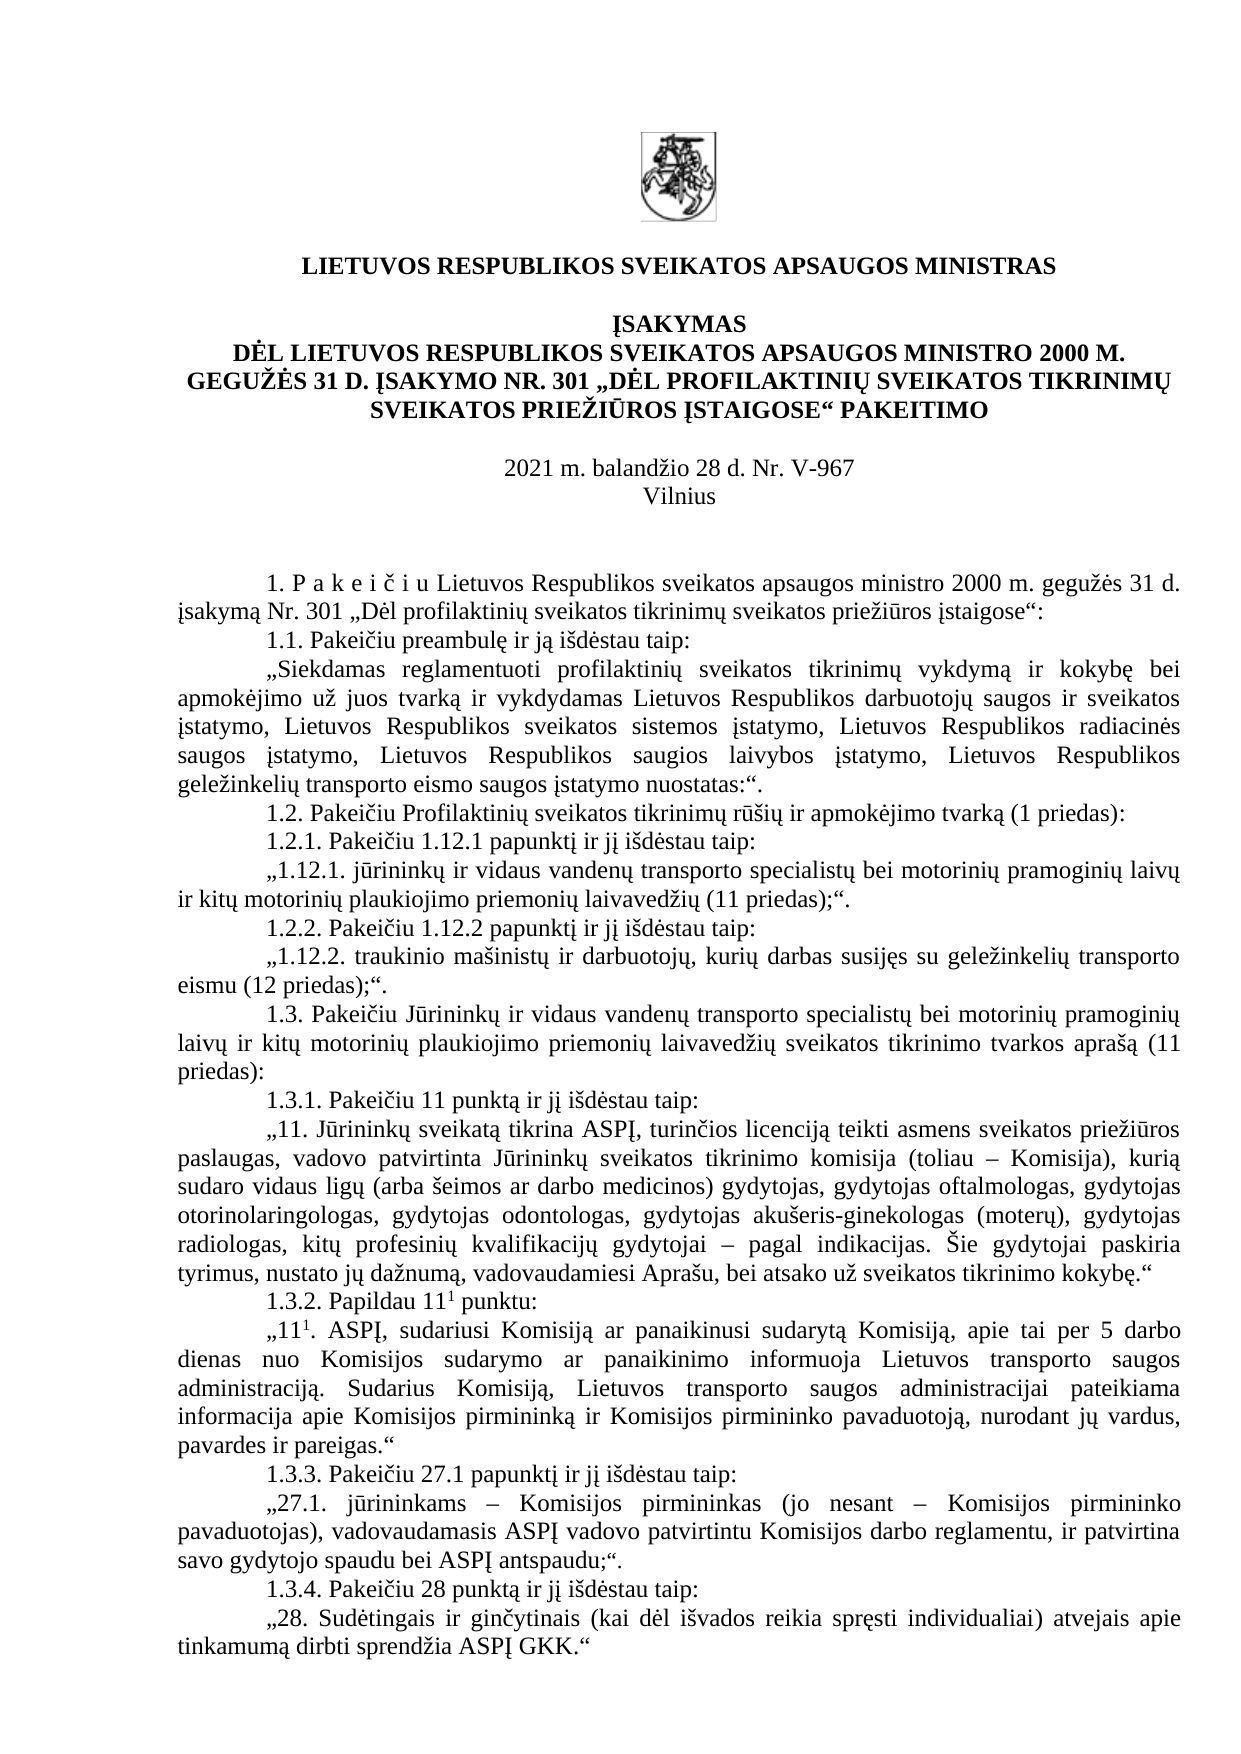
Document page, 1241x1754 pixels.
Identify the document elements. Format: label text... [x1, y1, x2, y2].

text DĖL LIETUVOS RESPUBLIKOS SVEIKATOS APSAUGOS MINISTRO 2000 M. GEGUŽĖS 31 D. ĮSAKYMO NR. 301 „DĖL PROFILAKTINIŲ SVEIKATOS TIKRINIMŲ SVEIKATOS PRIEŽIŪROS ĮSTAIGOSE“ PAKEITIMO [177, 338, 1181, 424]
text LIETUVOS RESPUBLIKOS SVEIKATOS APSAUGOS MINISTRAS [177, 251, 1181, 280]
text 1.3.2. Papildau 111 punktu: [177, 1286, 1181, 1315]
text „11. Jūrininkų sveikatą tikrina ASPĮ, turinčios licenciją teikti asmens sveikatos priežiūros paslaugas, vadovo patvirtinta Jūrininkų sveikatos tikrinimo komisija (toliau – Komisija), kurią sudaro vidaus ligų (arba šeimos ar darbo medicinos) gydytojas, gydytojas oftalmologas, gydytojas otorinolaringologas, gydytojas odontologas, gydytojas akušeris-ginekologas (moterų), gydytojas radiologas, kitų profesinių kvalifikacijų gydytojai – pagal indikacijas. Šie gydytojai paskiria tyrimus, nustato jų dažnumą, vadovaudamiesi Aprašu, bei atsako už sveikatos tikrinimo kokybę.“ [177, 1114, 1181, 1286]
text „1.12.2. traukinio mašinistų ir darbuotojų, kurių darbas susijęs su geležinkelių transporto eismu (12 priedas);“. [177, 941, 1181, 999]
text „1.12.1. jūrininkų ir vidaus vandenų transporto specialistų bei motorinių pramoginių laivų ir kitų motorinių plaukiojimo priemonių laivavedžių (11 priedas);“. [177, 855, 1181, 913]
text 1.1. Pakeičiu preambulę ir ją išdėstau taip: [177, 625, 1181, 654]
text 1.3.1. Pakeičiu 11 punktą ir jį išdėstau taip: [177, 1085, 1181, 1114]
text 1.3.4. Pakeičiu 28 punktą ir jį išdėstau taip: [177, 1574, 1181, 1603]
text „111. ASPĮ, sudariusi Komisiją ar panaikinusi sudarytą Komisiją, apie tai per 5 darbo dienas nuo Komisijos sudarymo ar panaikinimo informuoja Lietuvos transporto saugos administraciją. Sudarius Komisiją, Lietuvos transporto saugos administracijai pateikiama informacija apie Komisijos pirmininką ir Komisijos pirmininko pavaduotoją, nurodant jų vardus, pavardes ir pareigas.“ [177, 1315, 1181, 1459]
text 1.2. Pakeičiu Profilaktinių sveikatos tikrinimų rūšių ir apmokėjimo tvarką (1 priedas): [177, 798, 1181, 826]
text 1.2.2. Pakeičiu 1.12.2 papunktį ir jį išdėstau taip: [177, 913, 1181, 941]
text 1.2.1. Pakeičiu 1.12.1 papunktį ir jį išdėstau taip: [177, 826, 1181, 855]
text 1.3.3. Pakeičiu 27.1 papunktį ir jį išdėstau taip: [177, 1459, 1181, 1488]
text „27.1. jūrininkams – Komisijos pirmininkas (jo nesant – Komisijos pirmininko pavaduotojas), vadovaudamasis ASPĮ vadovo patvirtintu Komisijos darbo reglamentu, ir patvirtina savo gydytojo spaudu bei ASPĮ antspaudu;“. [177, 1488, 1181, 1574]
text 1. P a k e i č i u Lietuvos Respublikos sveikatos apsaugos ministro 2000 m. gegužės 31 d. įsakymą Nr. 301 „Dėl profilaktinių sveikatos tikrinimų sveikatos priežiūros įstaigose“: [177, 568, 1181, 625]
text Vilnius [177, 481, 1181, 510]
text „28. Sudėtingais ir ginčytinais (kai dėl išvados reikia spręsti individualiai) atvejais apie tinkamumą dirbti sprendžia ASPĮ GKK.“ [177, 1603, 1181, 1660]
text „Siekdamas reglamentuoti profilaktinių sveikatos tikrinimų vykdymą ir kokybę bei apmokėjimo už juos tvarką ir vykdydamas Lietuvos Respublikos darbuotojų saugos ir sveikatos įstatymo, Lietuvos Respublikos sveikatos sistemos įstatymo, Lietuvos Respublikos radiacinės saugos įstatymo, Lietuvos Respublikos saugios laivybos įstatymo, Lietuvos Respublikos geležinkelių transporto eismo saugos įstatymo nuostatas:“. [177, 654, 1181, 798]
text ĮSAKYMAS [177, 309, 1181, 338]
text 1.3. Pakeičiu Jūrininkų ir vidaus vandenų transporto specialistų bei motorinių pramoginių laivų ir kitų motorinių plaukiojimo priemonių laivavedžių sveikatos tikrinimo tvarkos aprašą (11 priedas): [177, 999, 1181, 1085]
text 2021 m. balandžio 28 d. Nr. V-967 [177, 453, 1181, 481]
